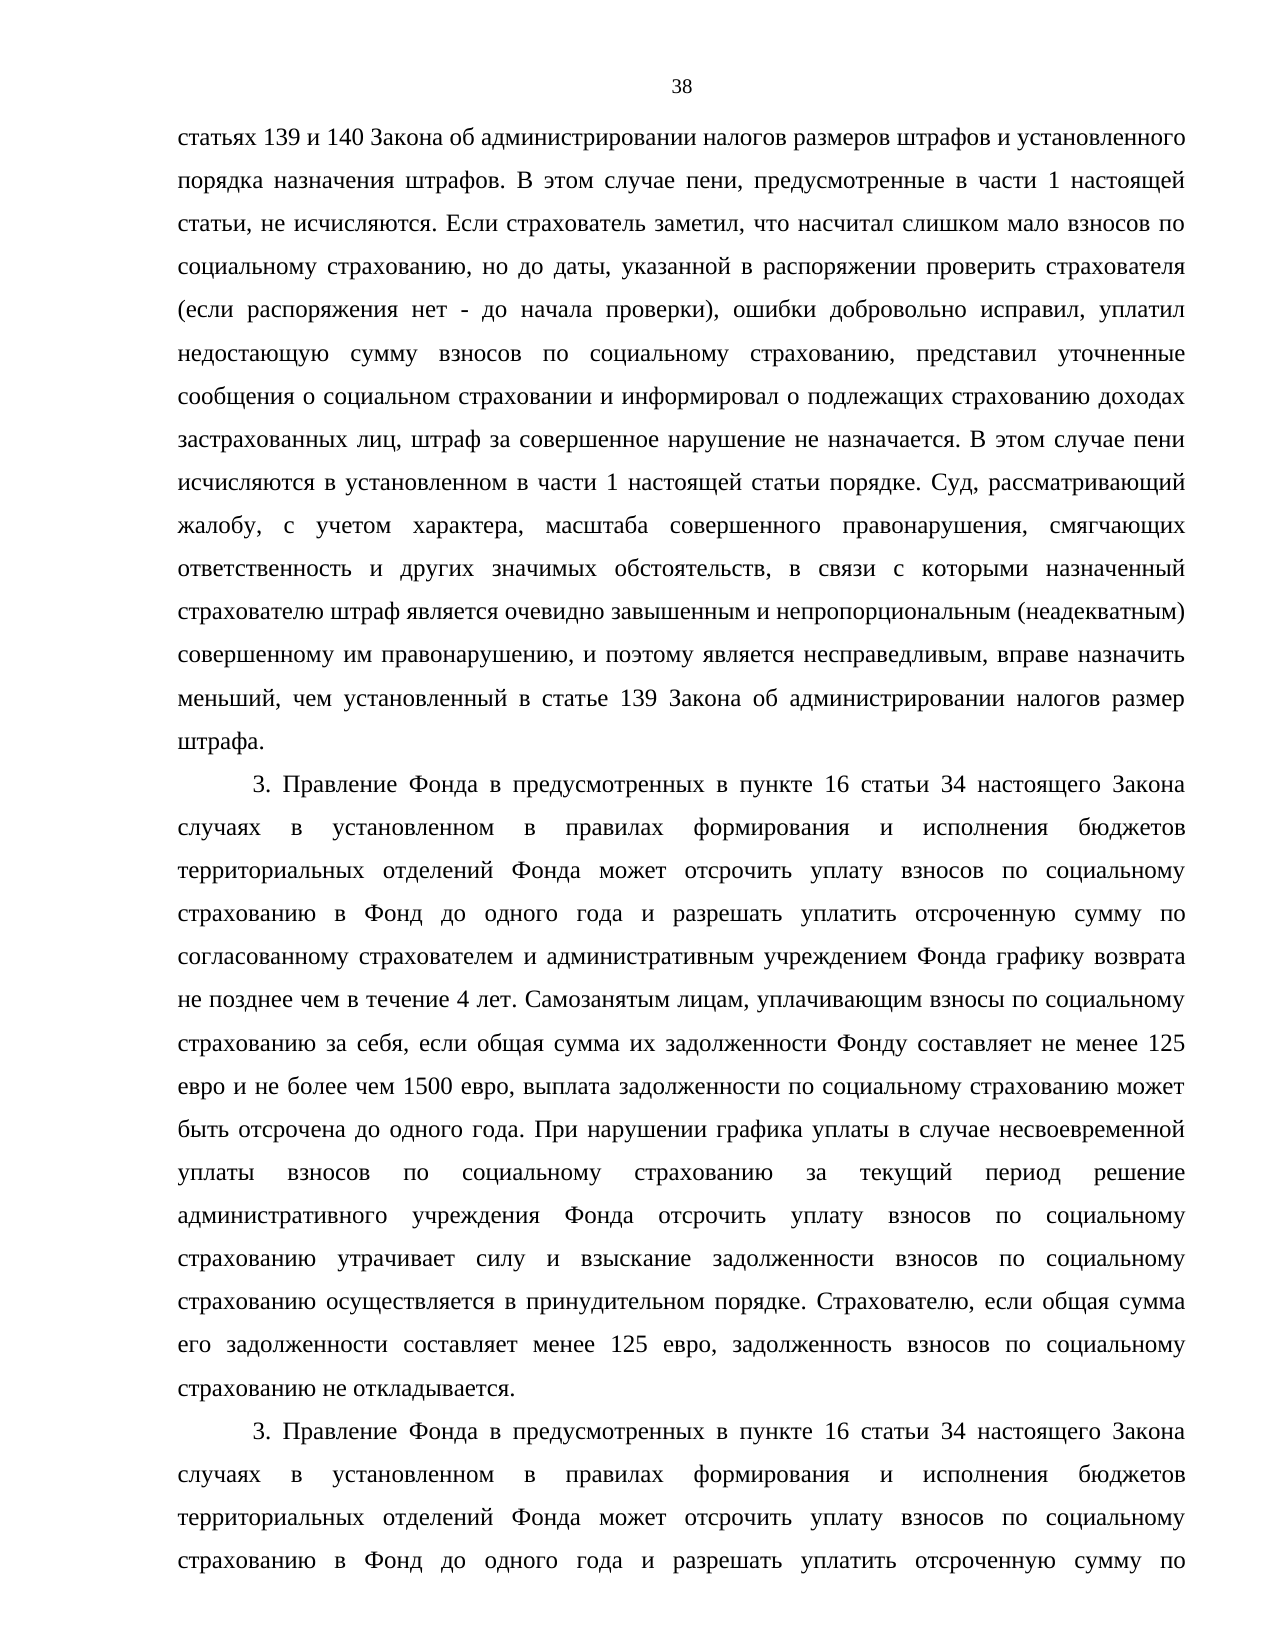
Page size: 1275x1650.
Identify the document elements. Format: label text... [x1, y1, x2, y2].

text статьях 139 и 140 Закона об администрировании налогов размеров штрафов и установленного порядка назначения штрафов. В этом случае пени, предусмотренные в части 1 настоящей статьи, не исчисляются. Если страхователь заметил, что насчитал слишком мало взносов по социальному страхованию, но до даты, указанной в распоряжении проверить страхователя (если распоряжения нет - до начала проверки), ошибки добровольно исправил, уплатил недостающую сумму взносов по социальному страхованию, представил уточненные сообщения о социальном страховании и информировал о подлежащих страхованию доходах застрахованных лиц, штраф за совершенное нарушение не назначается. В этом случае пени исчисляются в установленном в части 1 настоящей статьи порядке. Суд, рассматривающий жалобу, с учетом характера, масштаба совершенного правонарушения, смягчающих ответственность и других значимых обстоятельств, в связи с которыми назначенный страхователю штраф является очевидно завышенным и непропорциональным (неадекватным) совершенному им правонарушению, и поэтому является несправедливым, вправе назначить меньший, чем установленный в статье 139 Закона об администрировании налогов размер штрафа. [177, 122, 1186, 754]
text 3. Правление Фонда в предусмотренных в пункте 16 статьи 34 настоящего Закона случаях в установленном в правилах формирования и исполнения бюджетов территориальных отделений Фонда может отсрочить уплату взносов по социальному страхованию в Фонд до одного года и разрешать уплатить отсроченную сумму по [177, 1416, 1186, 1574]
text 3. Правление Фонда в предусмотренных в пункте 16 статьи 34 настоящего Закона случаях в установленном в правилах формирования и исполнения бюджетов территориальных отделений Фонда может отсрочить уплату взносов по социальному страхованию в Фонд до одного года и разрешать уплатить отсроченную сумму по согласованному страхователем и административным учреждением Фонда графику возврата не позднее чем в течение 4 лет. Самозанятым лицам, уплачивающим взносы по социальному страхованию за себя, если общая сумма их задолженности Фонду составляет не менее 125 евро и не более чем 1500 евро, выплата задолженности по социальному страхованию может быть отсрочена до одного года. При нарушении графика уплаты в случае несвоевременной уплаты взносов по социальному страхованию за текущий период решение административного учреждения Фонда отсрочить уплату взносов по социальному страхованию утрачивает силу и взыскание задолженности взносов по социальному страхованию осуществляется в принудительном порядке. Страхователю, если общая сумма его задолженности составляет менее 125 евро, задолженность взносов по социальному страхованию не откладывается. [177, 769, 1186, 1401]
